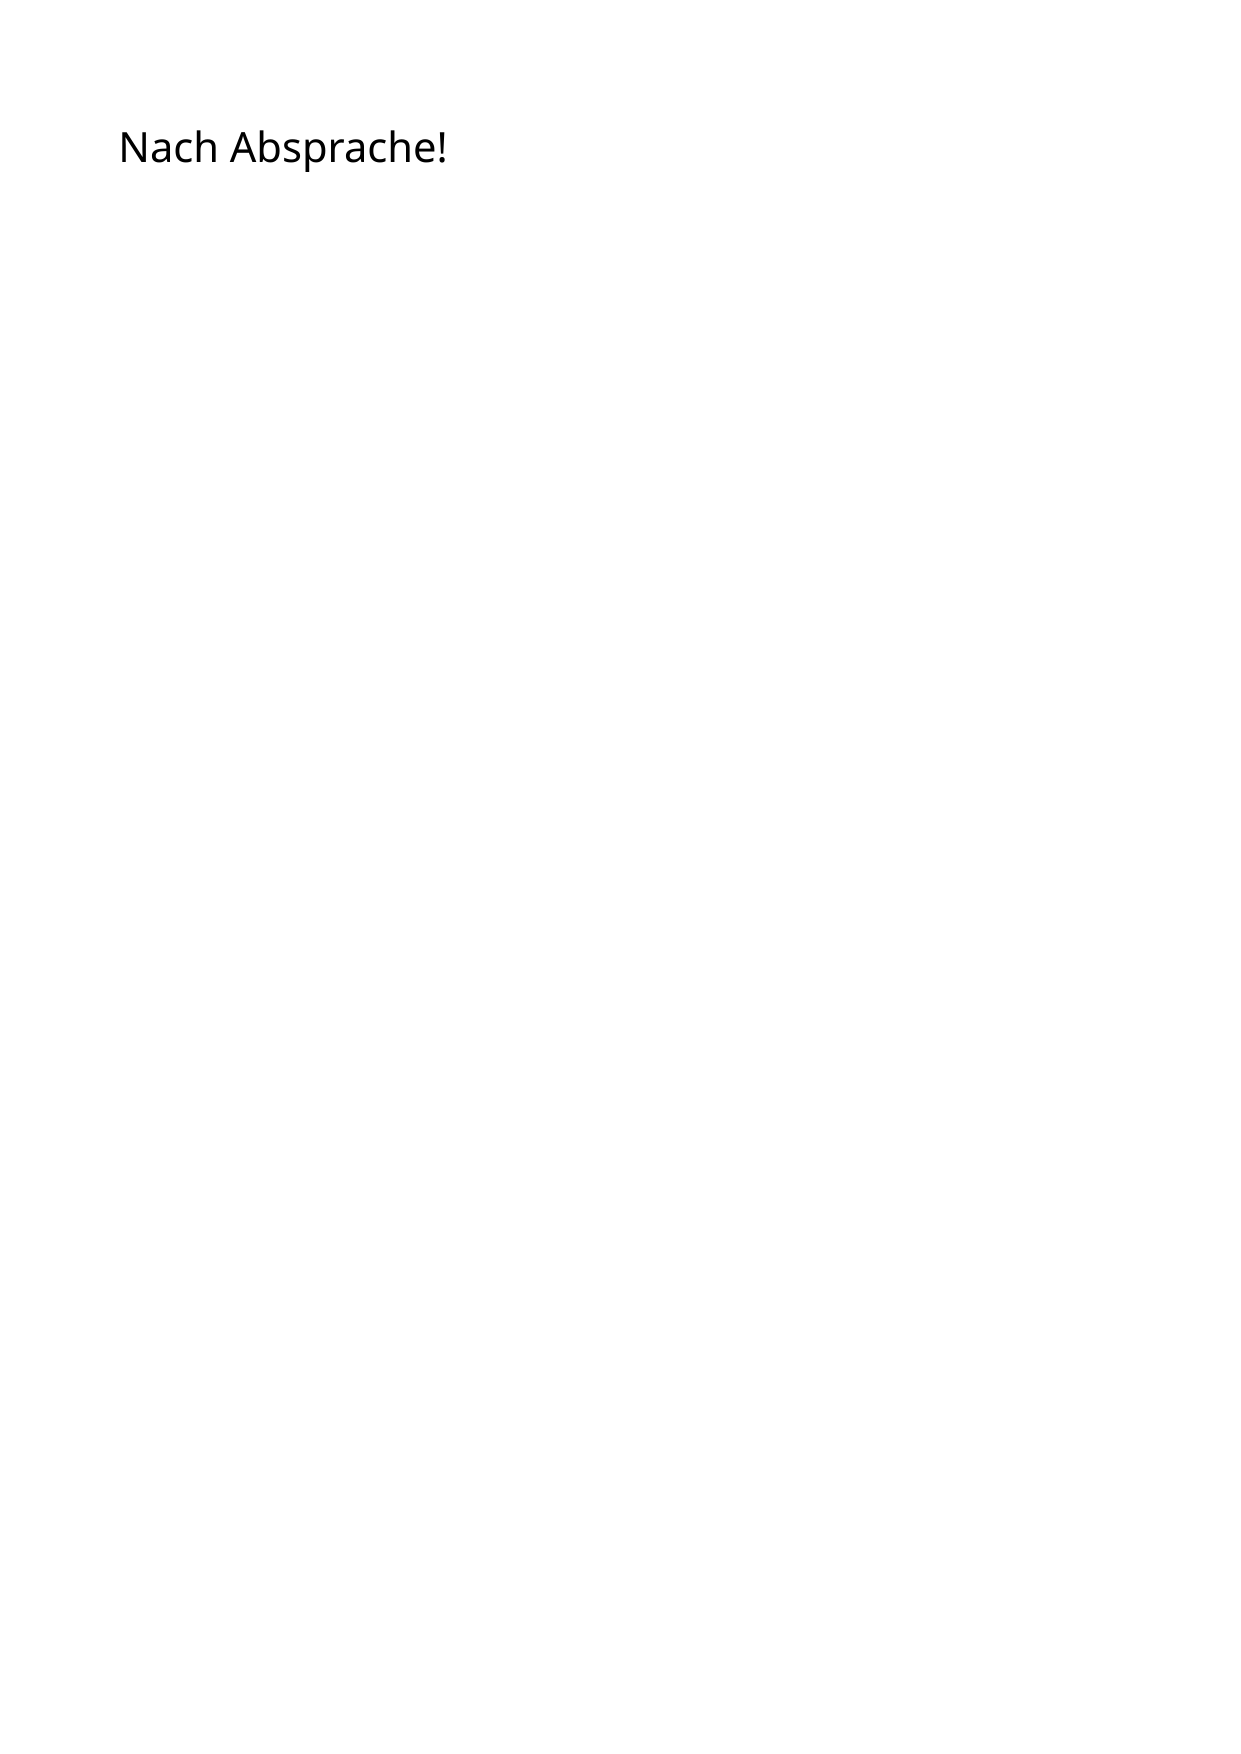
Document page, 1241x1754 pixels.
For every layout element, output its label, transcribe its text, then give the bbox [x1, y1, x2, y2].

text Nach Absprache! [118, 118, 1122, 175]
